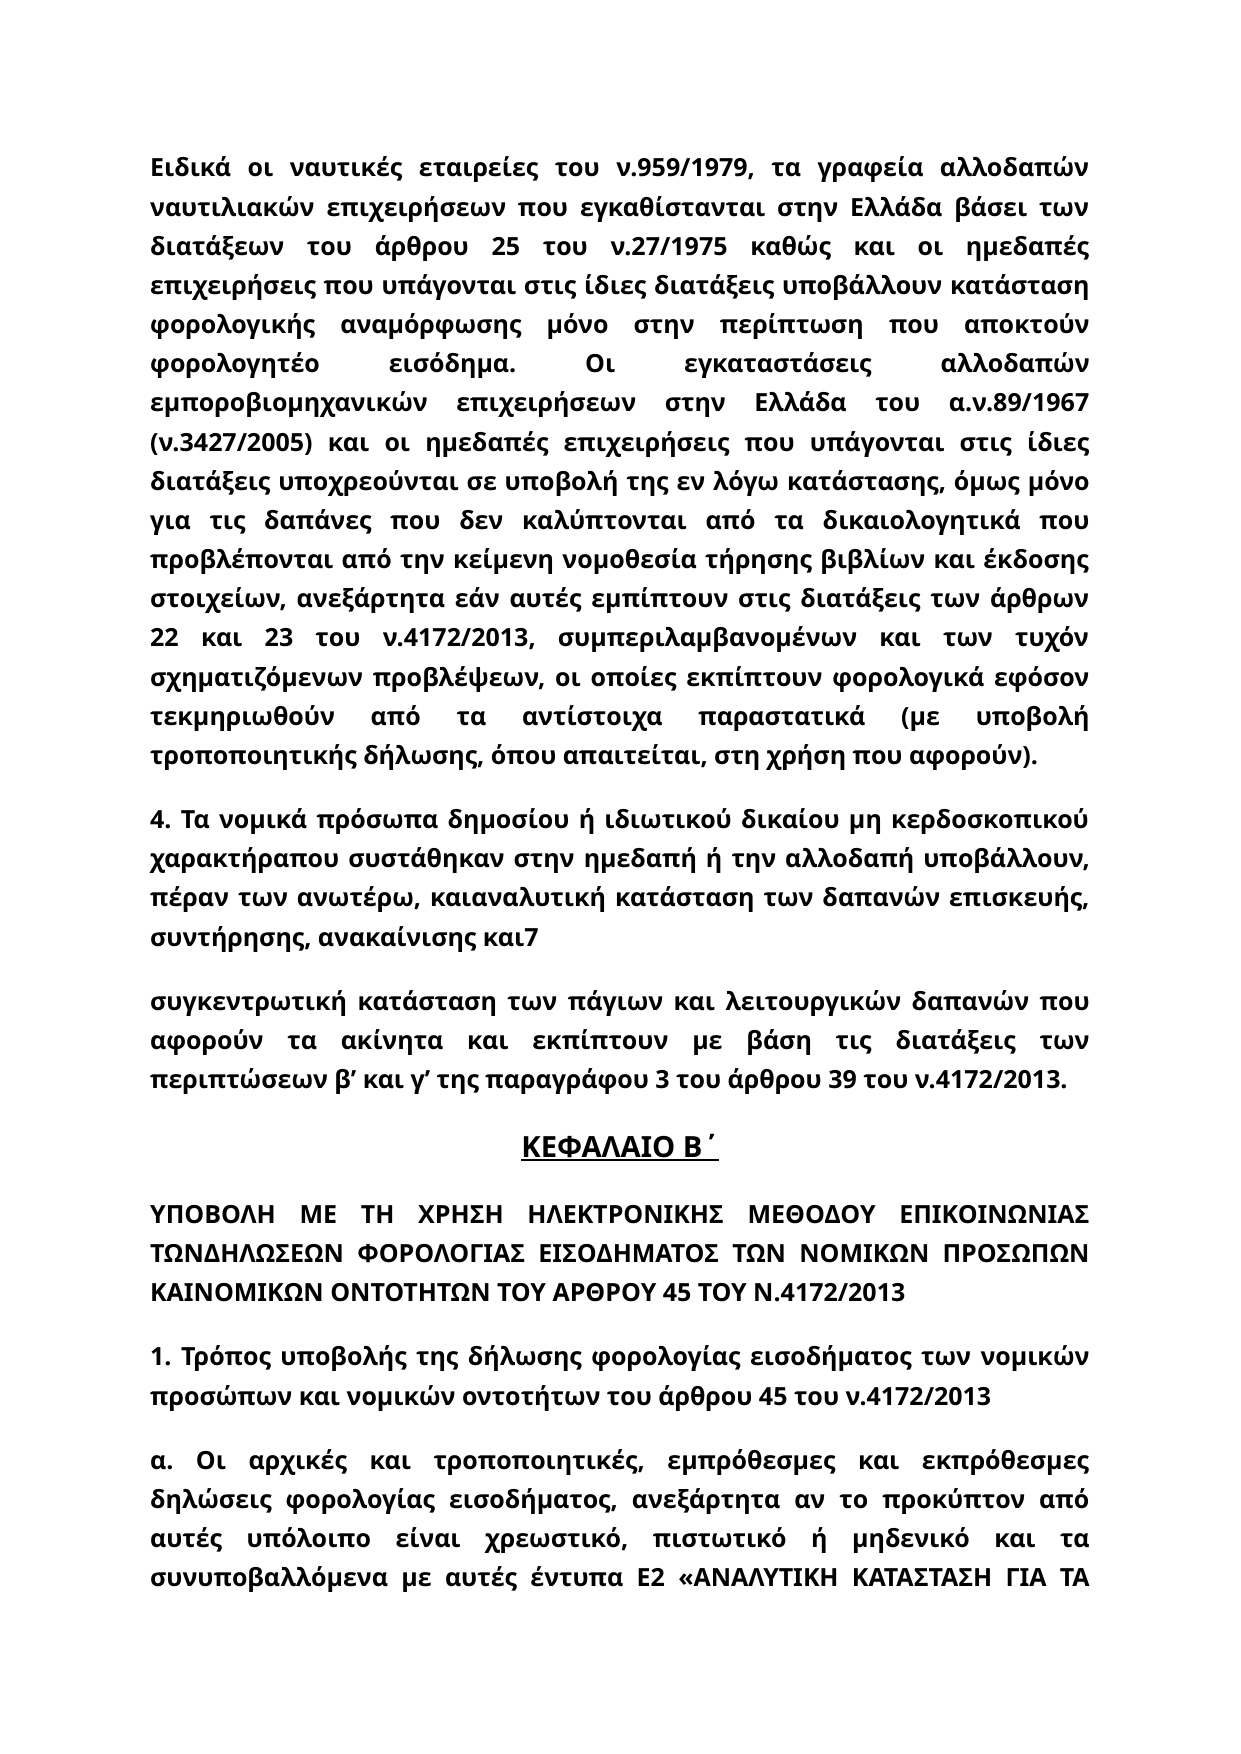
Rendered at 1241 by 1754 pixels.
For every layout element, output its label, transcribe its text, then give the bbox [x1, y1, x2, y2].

text 1. Τρόπος υποβολής της δήλωσης φορολογίας εισοδήματος των νομικών προσώπων και νομικών οντοτήτων του άρθρου 45 του ν.4172/2013 [150, 1339, 1090, 1412]
text συγκεντρωτική κατάσταση των πάγιων και λειτουργικών δαπανών που αφορούν τα ακίνητα και εκπίπτουν με βάση τις διατάξεις των περιπτώσεων β’ και γ’ της παραγράφου 3 του άρθρου 39 του ν.4172/2013. [150, 983, 1090, 1096]
subtitle ΚΕΦΑΛΑΙΟ Β΄ [150, 1126, 1090, 1166]
text α. Οι αρχικές και τροποποιητικές, εμπρόθεσμες και εκπρόθεσμες δηλώσεις φορολογίας εισοδήματος, ανεξάρτητα αν το προκύπτον από αυτές υπόλοιπο είναι χρεωστικό, πιστωτικό ή μηδενικό και τα συνυποβαλλόμενα με αυτές έντυπα Ε2 «ΑΝΑΛΥΤΙΚΗ ΚΑΤΑΣΤΑΣΗ ΓΙΑ ΤΑ [150, 1442, 1090, 1594]
text ΥΠΟΒΟΛΗ ΜΕ ΤΗ ΧΡΗΣΗ ΗΛΕΚΤΡΟΝΙΚΗΣ ΜΕΘΟΔΟΥ ΕΠΙΚΟΙΝΩΝΙΑΣ ΤΩΝΔΗΛΩΣΕΩΝ ΦΟΡΟΛΟΓΙΑΣ ΕΙΣΟΔΗΜΑΤΟΣ ΤΩΝ ΝΟΜΙΚΩΝ ΠΡΟΣΩΠΩΝ ΚΑΙΝΟΜΙΚΩΝ ΟΝΤΟΤΗΤΩΝ ΤΟΥ ΑΡΘΡΟΥ 45 ΤΟΥ Ν.4172/2013 [150, 1196, 1090, 1309]
text 4. Τα νομικά πρόσωπα δημοσίου ή ιδιωτικού δικαίου μη κερδοσκοπικού χαρακτήραπου συστάθηκαν στην ημεδαπή ή την αλλοδαπή υποβάλλουν, πέραν των ανωτέρω, καιαναλυτική κατάσταση των δαπανών επισκευής, συντήρησης, ανακαίνισης και7 [150, 802, 1090, 953]
text Ειδικά οι ναυτικές εταιρείες του ν.959/1979, τα γραφεία αλλοδαπών ναυτιλιακών επιχειρήσεων που εγκαθίστανται στην Ελλάδα βάσει των διατάξεων του άρθρου 25 του ν.27/1975 καθώς και οι ημεδαπές επιχειρήσεις που υπάγονται στις ίδιες διατάξεις υποβάλλουν κατάσταση φορολογικής αναμόρφωσης μόνο στην περίπτωση που αποκτούν φορολογητέο εισόδημα. Οι εγκαταστάσεις αλλοδαπών εμποροβιομηχανικών επιχειρήσεων στην Ελλάδα του α.ν.89/1967 (ν.3427/2005) και οι ημεδαπές επιχειρήσεις που υπάγονται στις ίδιες διατάξεις υποχρεούνται σε υποβολή της εν λόγω κατάστασης, όμως μόνο για τις δαπάνες που δεν καλύπτονται από τα δικαιολογητικά που προβλέπονται από την κείμενη νομοθεσία τήρησης βιβλίων και έκδοσης στοιχείων, ανεξάρτητα εάν αυτές εμπίπτουν στις διατάξεις των άρθρων 22 και 23 του ν.4172/2013, συμπεριλαμβανομένων και των τυχόν σχηματιζόμενων προβλέψεων, οι οποίες εκπίπτουν φορολογικά εφόσον τεκμηριωθούν από τα αντίστοιχα παραστατικά (με υποβολή τροποποιητικής δήλωσης, όπου απαιτείται, στη χρήση που αφορούν). [150, 150, 1090, 772]
